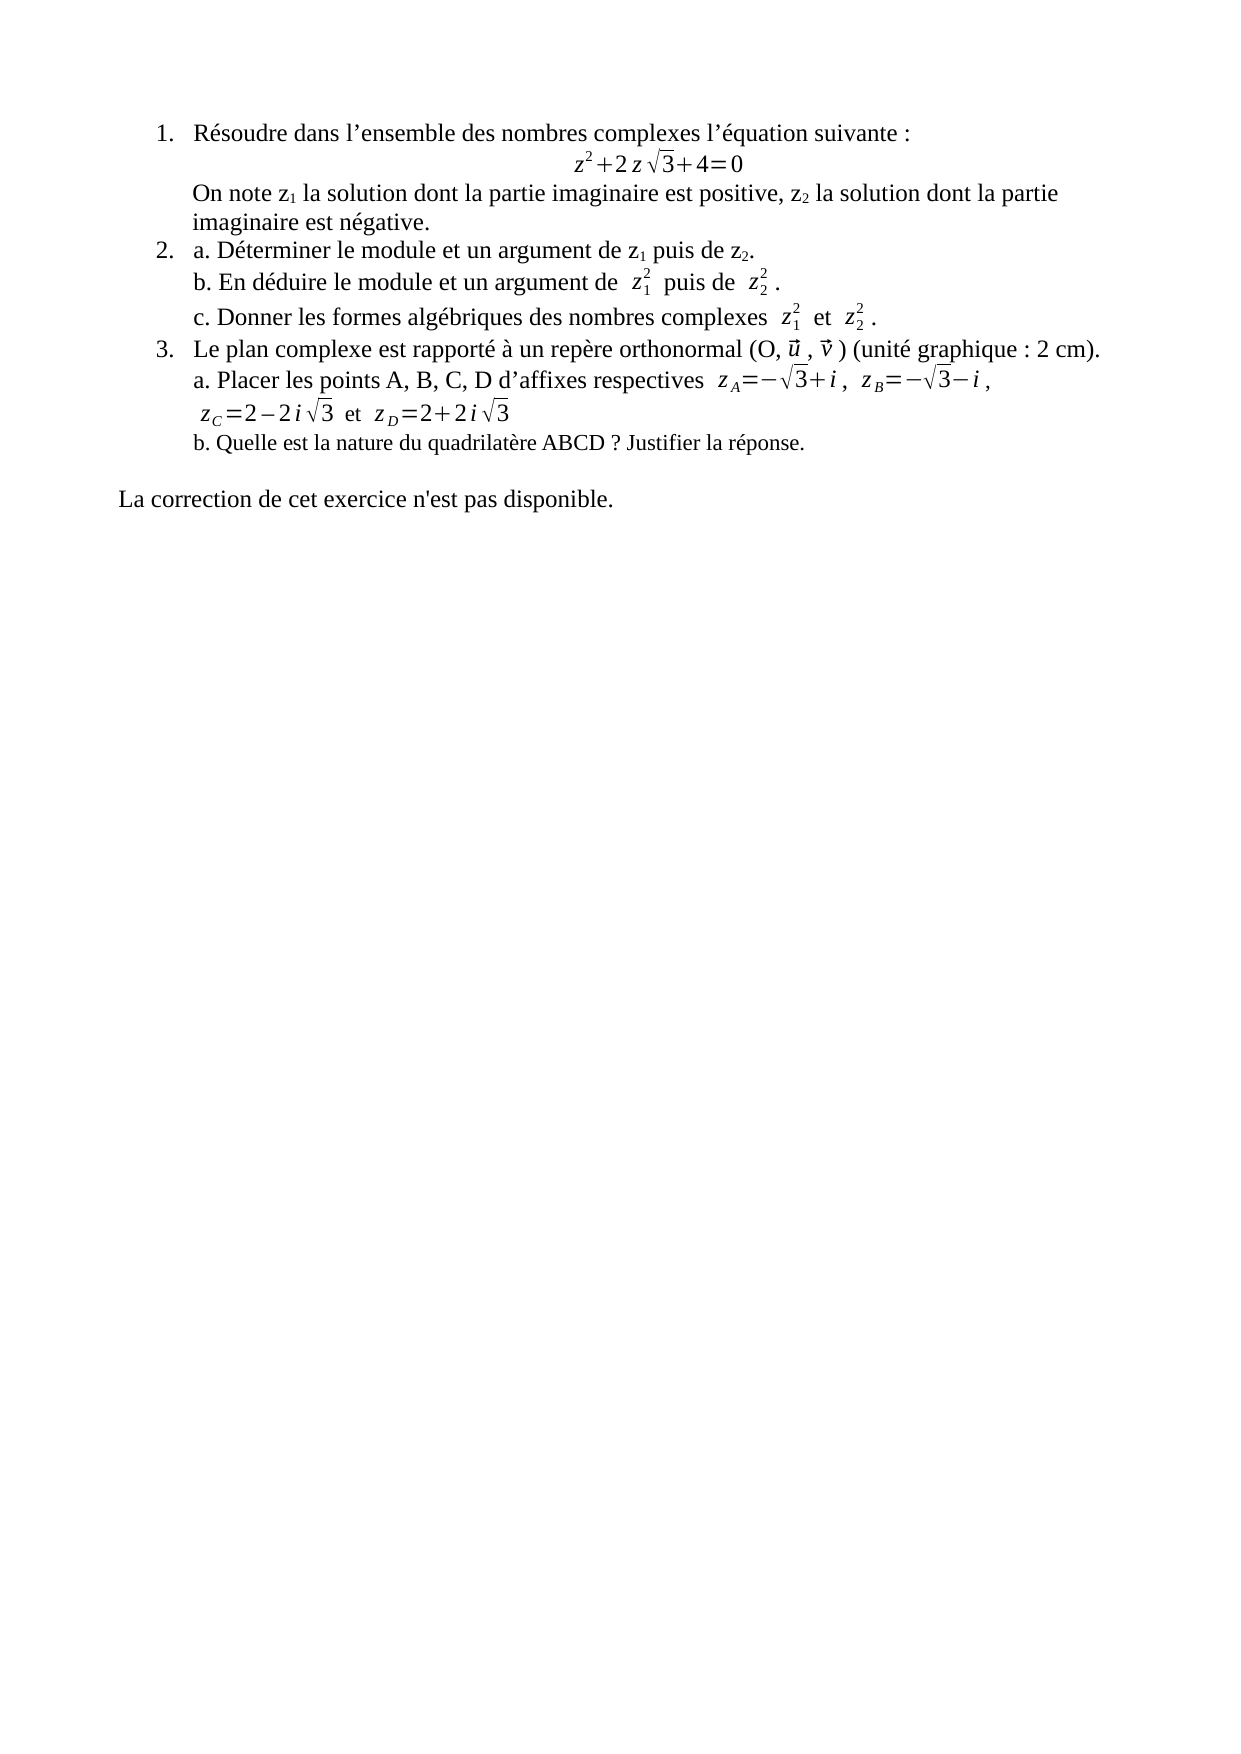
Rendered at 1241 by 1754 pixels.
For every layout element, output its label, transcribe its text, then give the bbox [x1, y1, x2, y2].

list a. Placer les points A, B, C, D d’affixes respectives , , et [156, 363, 1122, 429]
list Résoudre dans l’ensemble des nombres complexes l’équation suivante : [156, 118, 1122, 147]
text La correction de cet exercice n'est pas disponible. [118, 484, 1122, 513]
list c. Donner les formes algébriques des nombres complexes et . [156, 299, 1122, 334]
text On note z1 la solution dont la partie imaginaire est positive, z2 la solution dont la partie imaginaire est négative. [192, 178, 1122, 236]
list Le plan complexe est rapporté à un repère orthonormal (O,,) (unité graphique : 2 cm). [156, 334, 1122, 363]
list b. En déduire le module et un argument de puis de . [156, 264, 1122, 299]
list a. Déterminer le module et un argument de z1 puis de z2. [156, 236, 1122, 264]
list b. Quelle est la nature du quadrilatère ABCD ? Justifier la réponse. [156, 429, 1122, 456]
